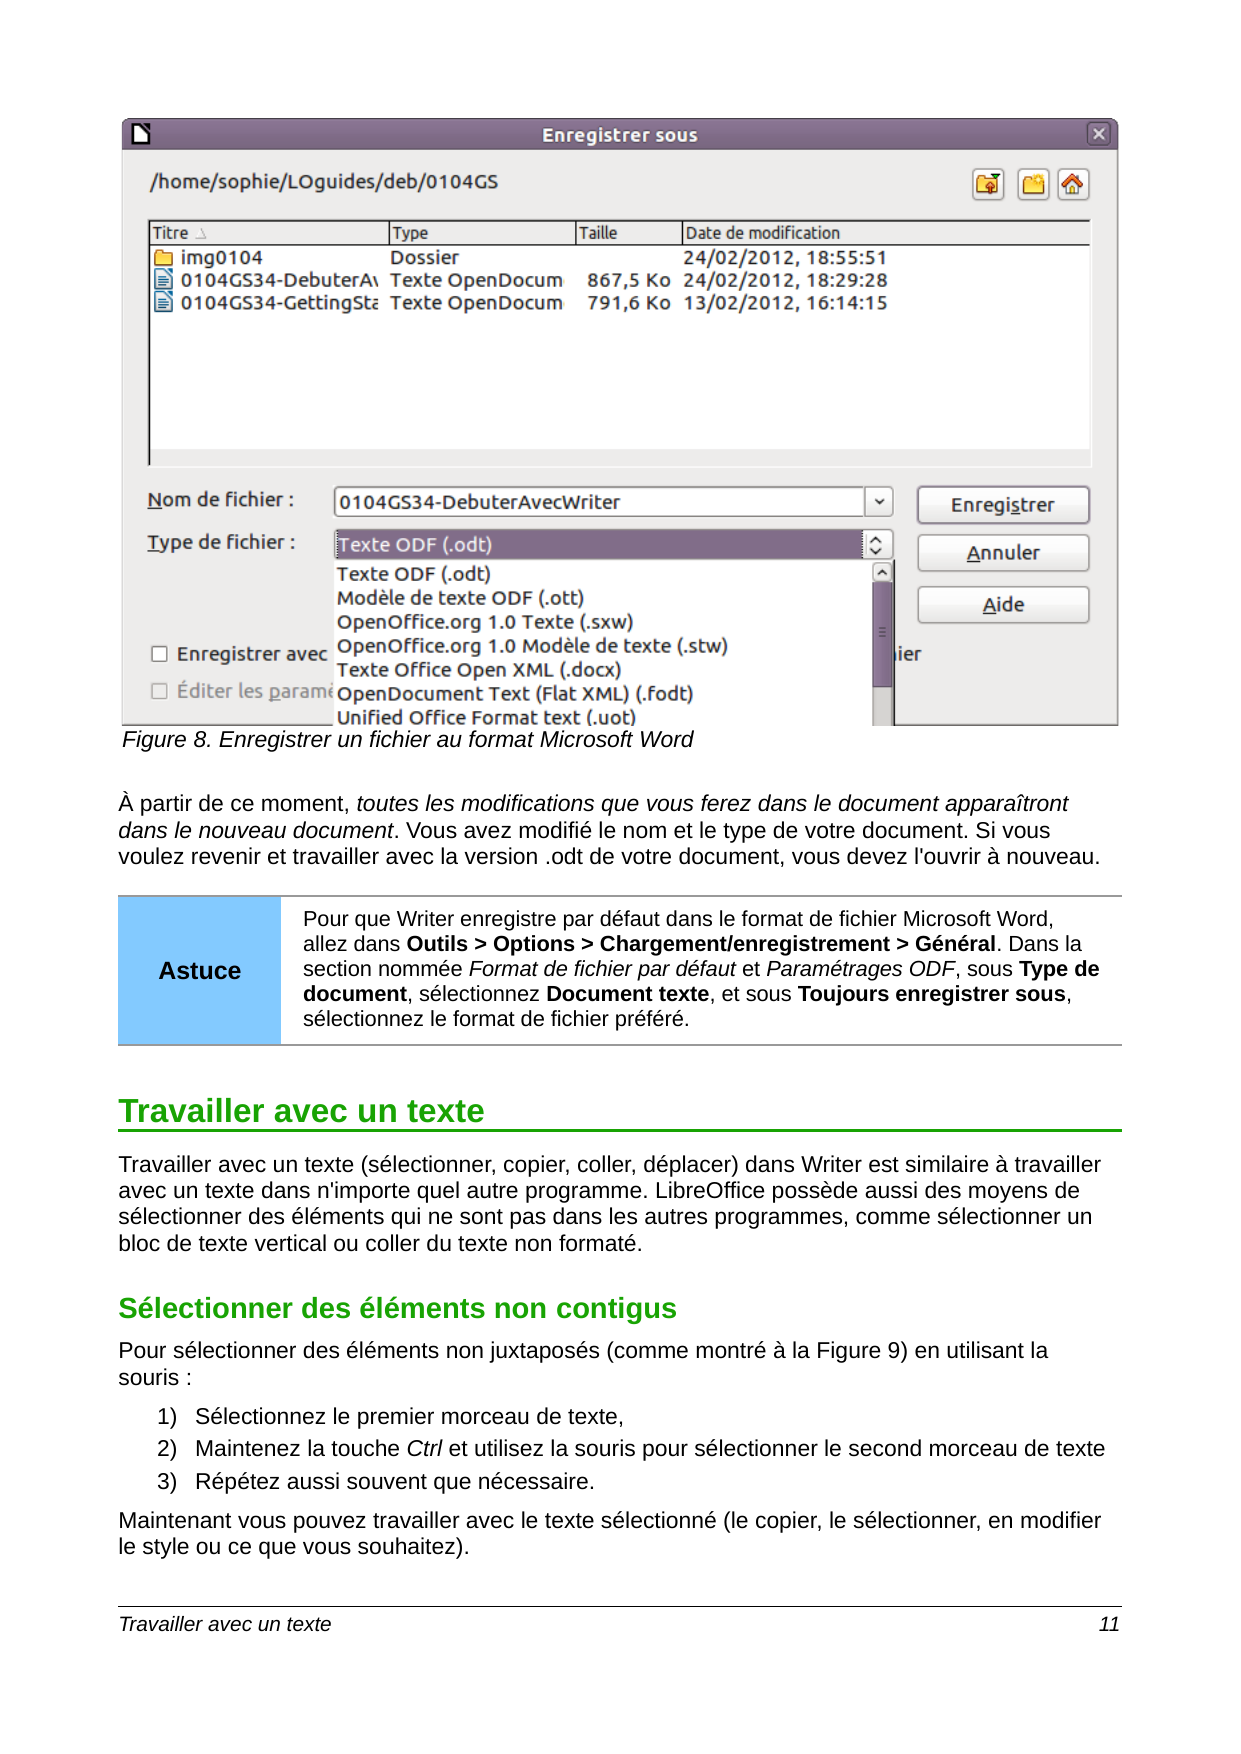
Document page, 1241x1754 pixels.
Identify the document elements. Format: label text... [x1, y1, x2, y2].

subtitle Travailler avec un texte [118, 1091, 1122, 1129]
list Répétez aussi souvent que nécessaire. [177, 1468, 1122, 1494]
table_header Pour que Writer enregistre par défaut dans le format de fichier Microsoft Word, allez dans Outils > Options > Chargement/enregistrement > Général. Dans la section nommée Format de fichier par défaut et Paramétrages ODF, sous Type de document, sélectionnez Document texte, et sous Toujours enregistrer sous, sélectionnez le format de fichier préféré. [281, 897, 1122, 1044]
text À partir de ce moment, toutes les modifications que vous ferez dans le document apparaîtront dans le nouveau document. Vous avez modifié le nom et le type de votre document. Si vous voulez revenir et travailler avec la version .odt de votre document, vous devez l'ouvrir à nouveau. [118, 790, 1122, 869]
text Maintenant vous pouvez travailler avec le texte sélectionné (le copier, le sélectionner, en modifier le style ou ce que vous souhaitez). [118, 1507, 1122, 1559]
picture [121, 118, 1119, 726]
text Travailler avec un texte (sélectionner, copier, coller, déplacer) dans Writer est similaire à travailler avec un texte dans n'importe quel autre programme. LibreOffice possède aussi des moyens de sélectionner des éléments qui ne sont pas dans les autres programmes, comme sélectionner un bloc de texte vertical ou coller du texte non formaté. [118, 1151, 1122, 1256]
list Maintenez la touche Ctrl et utilisez la souris pour sélectionner le second morceau de texte [177, 1435, 1122, 1462]
list Sélectionnez le premier morceau de texte, [177, 1403, 1122, 1429]
subtitle Sélectionner des éléments non contigus [118, 1291, 1122, 1325]
table_header Astuce [118, 897, 281, 1044]
text Figure 8. Enregistrer un fichier au format Microsoft Word [122, 726, 1118, 752]
text Pour sélectionner des éléments non juxtaposés (comme montré à la Figure 9) en utilisant la souris : [118, 1337, 1122, 1390]
